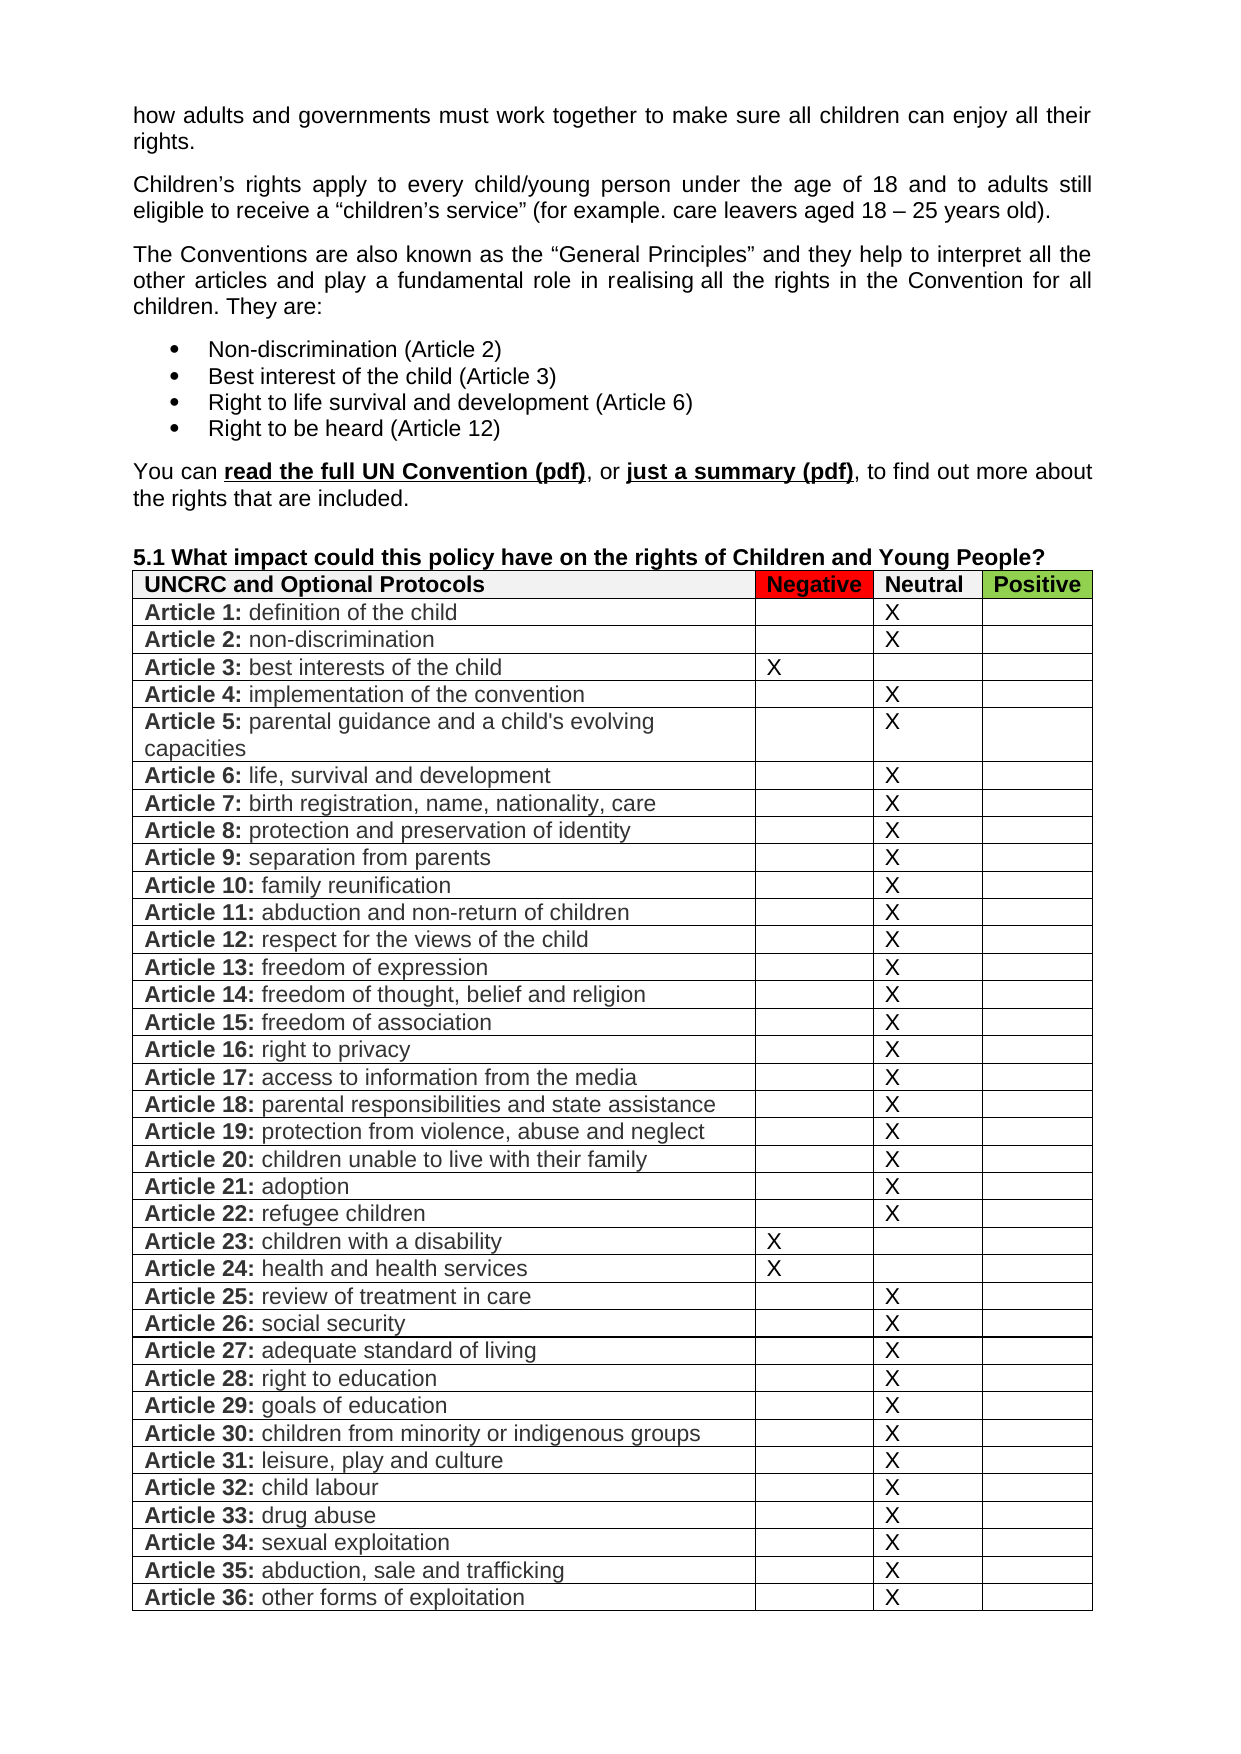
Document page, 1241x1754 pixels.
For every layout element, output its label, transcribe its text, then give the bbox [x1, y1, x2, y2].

table_cell Article 12: respect for the views of the child [133, 926, 755, 953]
table_cell X [874, 1338, 982, 1364]
table_cell Article 24: health and health services [133, 1255, 755, 1282]
table_cell [983, 1255, 1092, 1282]
table_cell X [874, 1091, 982, 1117]
table_cell [983, 1447, 1092, 1473]
table_cell [756, 817, 873, 843]
table_cell [983, 1584, 1092, 1610]
table_cell [756, 626, 873, 652]
list Right to be heard (Article 12) [170, 415, 1093, 442]
table_cell X [874, 681, 982, 707]
table_cell Article 20: children unable to live with their family [133, 1146, 755, 1172]
table_cell Article 33: drug abuse [133, 1502, 755, 1528]
table_cell [756, 1365, 873, 1391]
text Children’s rights apply to every child/young person under the age of 18 and to adults still eligible to receive a “children’s service” (for example. care leavers aged 18 – 25 years old). [133, 171, 1093, 224]
table_cell X [874, 844, 982, 871]
table_cell X [874, 762, 982, 788]
table_cell Article 21: adoption [133, 1173, 755, 1199]
table_cell [983, 762, 1092, 788]
table_cell X [874, 1200, 982, 1227]
table_cell [874, 1255, 982, 1282]
table_cell X [874, 1447, 982, 1473]
table_cell X [874, 626, 982, 652]
table_cell Article 14: freedom of thought, belief and religion [133, 981, 755, 1008]
table_cell Article 15: freedom of association [133, 1009, 755, 1035]
table_cell X [874, 1474, 982, 1501]
table_header UNCRC and Optional Protocols [133, 571, 755, 598]
table_cell [983, 599, 1092, 625]
text You can read the full UN Convention (pdf), or just a summary (pdf), to find out more about the rights that are included. [133, 458, 1093, 511]
list Best interest of the child (Article 3) [170, 363, 1093, 389]
table_cell [983, 1036, 1092, 1062]
table_cell [756, 926, 873, 953]
table_cell [983, 1146, 1092, 1172]
table_cell [756, 1091, 873, 1117]
table_cell [983, 1064, 1092, 1090]
table_cell X [874, 926, 982, 953]
table_cell X [874, 1557, 982, 1583]
table_cell X [874, 1146, 982, 1172]
table_cell Article 35: abduction, sale and trafficking [133, 1557, 755, 1583]
table_cell [756, 1502, 873, 1528]
table_cell Article 18: parental responsibilities and state assistance [133, 1091, 755, 1117]
table_cell Article 19: protection from violence, abuse and neglect [133, 1118, 755, 1144]
table_cell [756, 1447, 873, 1473]
table_cell X [874, 1064, 982, 1090]
table_cell [756, 1009, 873, 1035]
table_cell [756, 1118, 873, 1144]
text The Conventions are also known as the “General Principles” and they help to interpret all the other articles and play a fundamental role in realising all the rights in the Convention for all children. They are: [133, 241, 1093, 319]
table_cell [874, 654, 982, 680]
table_cell [983, 899, 1092, 925]
table_cell [756, 1392, 873, 1418]
table_header Negative [756, 571, 873, 598]
table_cell X [874, 899, 982, 925]
table_cell Article 26: social security [133, 1310, 755, 1336]
table_cell [756, 1146, 873, 1172]
table_cell Article 30: children from minority or indigenous groups [133, 1420, 755, 1446]
table_cell [756, 844, 873, 871]
table_cell [756, 1529, 873, 1556]
table_cell X [874, 599, 982, 625]
text how adults and governments must work together to make sure all children can enjoy all their rights. [133, 102, 1093, 154]
table_cell X [874, 872, 982, 898]
table_cell X [874, 1283, 982, 1309]
table_cell [983, 872, 1092, 898]
table_cell [756, 954, 873, 980]
table_cell [983, 1420, 1092, 1446]
table_cell [983, 844, 1092, 871]
table_header Neutral [874, 571, 982, 598]
table_cell [756, 681, 873, 707]
table_cell [756, 599, 873, 625]
table_cell [983, 1118, 1092, 1144]
subtitle 5.1 What impact could this policy have on the rights of Children and Young People? [133, 544, 1093, 570]
table_cell [756, 899, 873, 925]
table_cell X [756, 1255, 873, 1282]
table_cell X [874, 1502, 982, 1528]
table_cell [756, 762, 873, 788]
table_cell [983, 817, 1092, 843]
table_cell X [756, 1228, 873, 1254]
table_cell [983, 790, 1092, 816]
table_cell Article 10: family reunification [133, 872, 755, 898]
table_cell X [756, 654, 873, 680]
table_cell [983, 1310, 1092, 1336]
table_cell X [874, 1529, 982, 1556]
table_cell [983, 981, 1092, 1008]
table_cell Article 23: children with a disability [133, 1228, 755, 1254]
table_cell [874, 1228, 982, 1254]
table_cell Article 11: abduction and non-return of children [133, 899, 755, 925]
table_cell X [874, 954, 982, 980]
table_cell [983, 1228, 1092, 1254]
table_cell X [874, 1009, 982, 1035]
table_cell [983, 1338, 1092, 1364]
table_cell [756, 708, 873, 761]
table_cell [983, 1529, 1092, 1556]
table_cell [983, 1091, 1092, 1117]
table_cell [756, 1420, 873, 1446]
table_cell [756, 872, 873, 898]
table_cell [756, 1173, 873, 1199]
table_cell X [874, 1173, 982, 1199]
table_cell [756, 1557, 873, 1583]
table_cell [983, 1474, 1092, 1501]
table_cell [983, 1283, 1092, 1309]
table_cell X [874, 1118, 982, 1144]
table_cell X [874, 1584, 982, 1610]
table_cell [756, 1338, 873, 1364]
table_cell [756, 790, 873, 816]
table_cell [983, 708, 1092, 761]
table_cell X [874, 1365, 982, 1391]
table_cell X [874, 1392, 982, 1418]
table_cell [983, 1200, 1092, 1227]
table_cell [983, 954, 1092, 980]
table_cell Article 36: other forms of exploitation [133, 1584, 755, 1610]
table_cell [756, 1200, 873, 1227]
table_cell [983, 1365, 1092, 1391]
table_cell Article 29: goals of education [133, 1392, 755, 1418]
table_cell Article 13: freedom of expression [133, 954, 755, 980]
table_cell [983, 626, 1092, 652]
table_cell [983, 1009, 1092, 1035]
table_cell Article 25: review of treatment in care [133, 1283, 755, 1309]
table_cell Article 17: access to information from the media [133, 1064, 755, 1090]
table_cell X [874, 817, 982, 843]
table_cell [983, 926, 1092, 953]
table_cell X [874, 790, 982, 816]
table_cell [983, 1557, 1092, 1583]
table_cell X [874, 1036, 982, 1062]
table_cell X [874, 708, 982, 761]
table_cell [983, 1502, 1092, 1528]
table_cell Article 34: sexual exploitation [133, 1529, 755, 1556]
table_header Positive [983, 571, 1092, 598]
table_cell [983, 1392, 1092, 1418]
list Non-discrimination (Article 2) [170, 336, 1093, 363]
table_cell Article 31: leisure, play and culture [133, 1447, 755, 1473]
table_cell [756, 1283, 873, 1309]
table_cell [983, 681, 1092, 707]
table_cell [756, 981, 873, 1008]
table_cell X [874, 1310, 982, 1336]
table_cell Article 32: child labour [133, 1474, 755, 1501]
table_cell X [874, 981, 982, 1008]
list Right to life survival and development (Article 6) [170, 389, 1093, 415]
table_cell Article 27: adequate standard of living [133, 1338, 755, 1364]
table_cell [983, 654, 1092, 680]
table_cell [756, 1310, 873, 1336]
table_cell X [874, 1420, 982, 1446]
table_cell [756, 1584, 873, 1610]
table_cell [983, 1173, 1092, 1199]
table_cell Article 22: refugee children [133, 1200, 755, 1227]
table_cell [756, 1064, 873, 1090]
table_cell Article 16: right to privacy [133, 1036, 755, 1062]
table_cell Article 28: right to education [133, 1365, 755, 1391]
table_cell [756, 1036, 873, 1062]
table_cell [756, 1474, 873, 1501]
